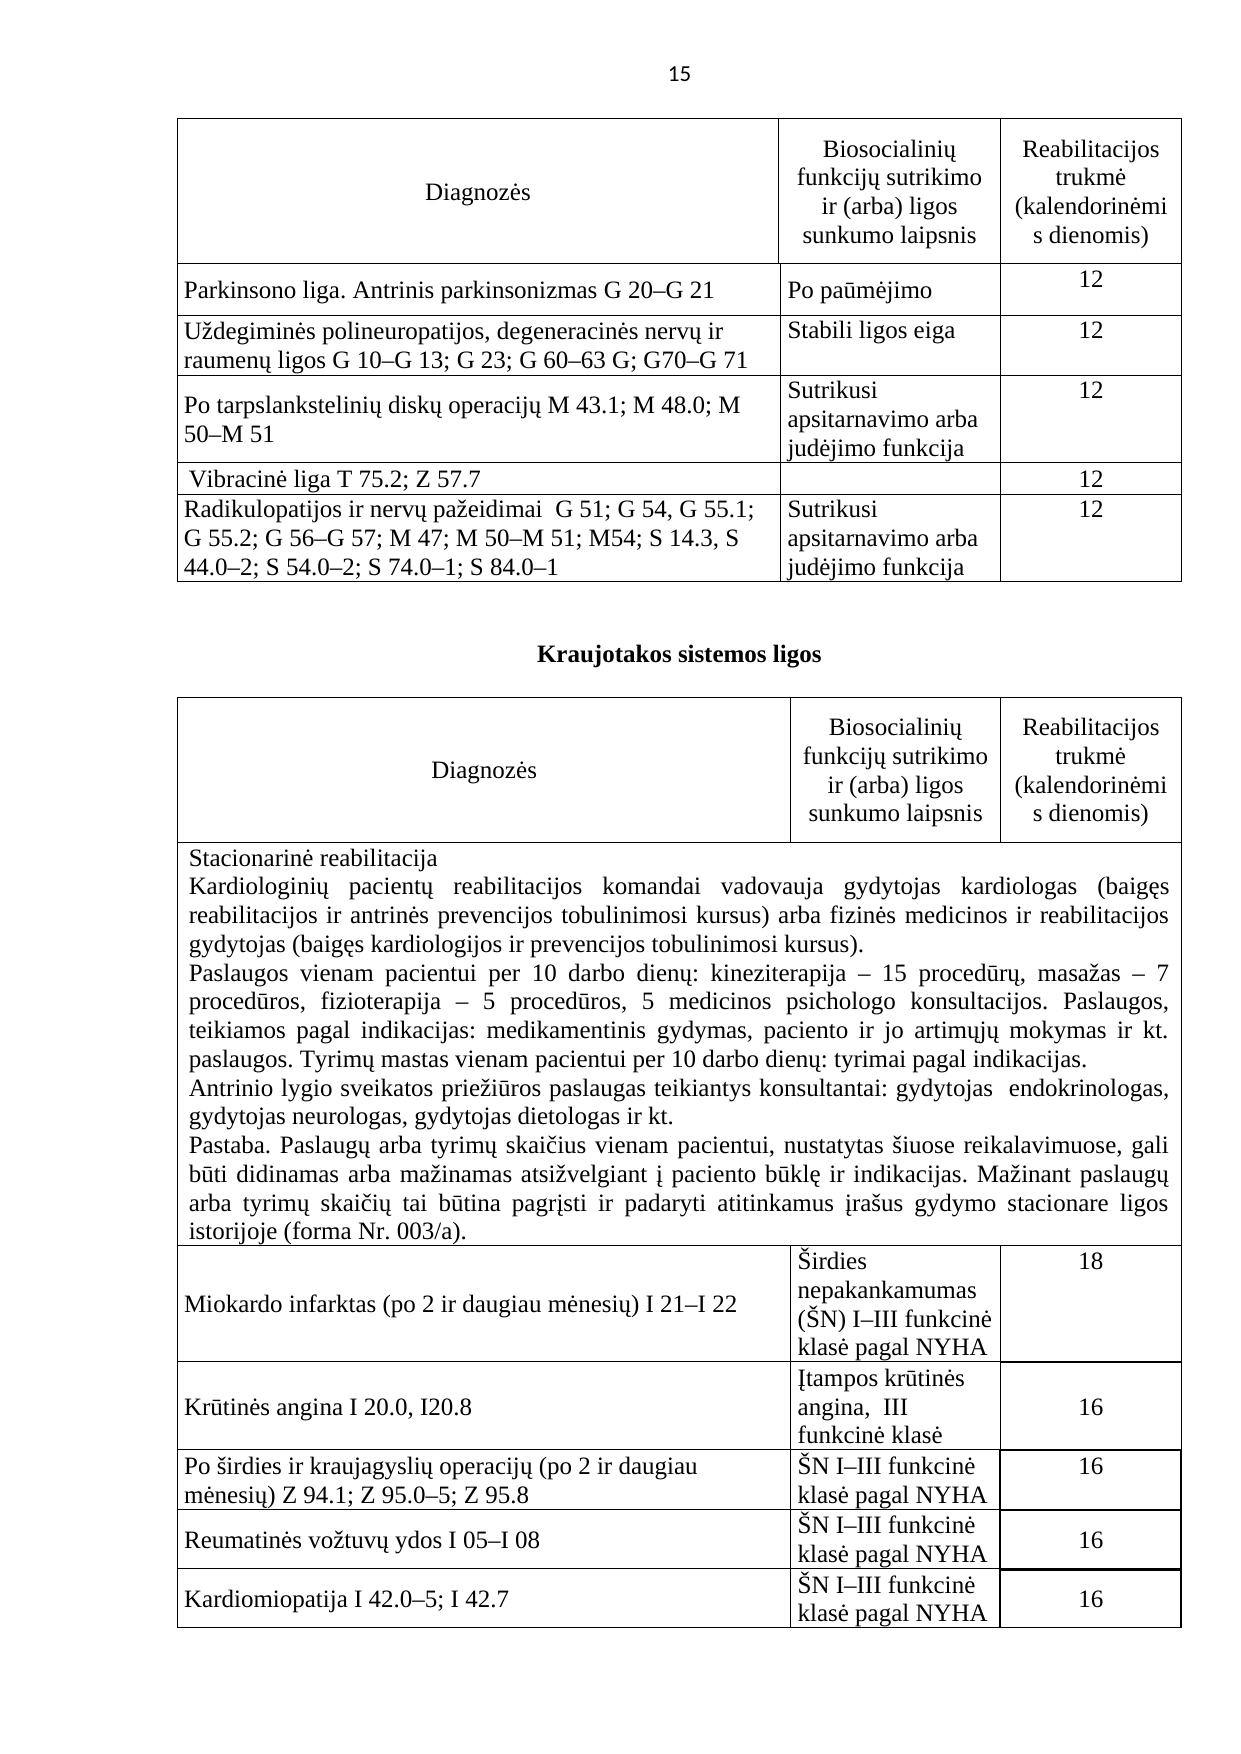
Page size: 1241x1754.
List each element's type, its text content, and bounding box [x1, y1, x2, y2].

table_cell Stacionarinė reabilitacija Kardiologinių pacientų reabilitacijos komandai vadovauja gydytojas kardiologas (baigęs reabilitacijos ir antrinės prevencijos tobulinimosi kursus) arba fizinės medicinos ir reabilitacijos gydytojas (baigęs kardiologijos ir prevencijos tobulinimosi kursus). Paslaugos vienam pacientui per 10 darbo dienų: kineziterapija – 15 procedūrų, masažas – 7 procedūros, fizioterapija – 5 procedūros, 5 medicinos psichologo konsultacijos. Paslaugos, teikiamos pagal indikacijas: medikamentinis gydymas, paciento ir jo artimųjų mokymas ir kt. paslaugos. Tyrimų mastas vienam pacientui per 10 darbo dienų: tyrimai pagal indikacijas. Antrinio lygio sveikatos priežiūros paslaugas teikiantys konsultantai: gydytojas endokrinologas, gydytojas neurologas, gydytojas dietologas ir kt. Pastaba. Paslaugų arba tyrimų skaičius vienam pacientui, nustatytas šiuose reikalavimuose, gali būti didinamas arba mažinamas atsižvelgiant į paciento būklę ir indikacijas. Mažinant paslaugų arba tyrimų skaičių tai būtina pagrįsti ir padaryti atitinkamus įrašus gydymo stacionare ligos istorijoje (forma Nr. 003/a). [178, 843, 1181, 1245]
table_cell ŠN I–III funkcinė klasė pagal NYHA [791, 1450, 999, 1508]
text Kraujotakos sistemos ligos [177, 639, 1181, 668]
table_cell 12 [1001, 316, 1181, 374]
table_cell 16 [1001, 1511, 1180, 1568]
table_cell 12 [1001, 463, 1181, 493]
table_cell 12 [1001, 495, 1181, 581]
table_header Biosocialinių funkcijų sutrikimo ir (arba) ligos sunkumo laipsnis [779, 119, 1000, 263]
table_cell Parkinsono liga. Antrinis parkinsonizmas G 20–G 21 [178, 264, 780, 314]
table_cell 16 [1001, 1571, 1180, 1627]
table_cell 16 [1001, 1451, 1180, 1508]
table_cell 12 [1001, 376, 1181, 462]
table_cell Kardiomiopatija I 42.0–5; I 42.7 [178, 1569, 790, 1627]
table_cell [781, 463, 1000, 493]
table_header Diagnozės [178, 698, 790, 842]
table_cell Po širdies ir kraujagyslių operacijų (po 2 ir daugiau mėnesių) Z 94.1; Z 95.0–5; Z 95.8 [178, 1450, 790, 1508]
table_cell Sutrikusi apsitarnavimo arba judėjimo funkcija [781, 495, 1000, 581]
table_cell 18 [1001, 1246, 1181, 1361]
table_cell Miokardo infarktas (po 2 ir daugiau mėnesių) I 21–I 22 [178, 1246, 790, 1361]
table_header Reabilitacijos trukmė (kalendorinėmis dienomis) [1001, 119, 1181, 263]
table_cell ŠN I–III funkcinė klasė pagal NYHA [791, 1510, 999, 1568]
table_cell Uždegiminės polineuropatijos, degeneracinės nervų ir raumenų ligos G 10–G 13; G 23; G 60–63 G; G70–G 71 [178, 316, 780, 374]
table_cell Vibracinė liga T 75.2; Z 57.7 [178, 463, 780, 493]
table_cell Krūtinės angina I 20.0, I20.8 [178, 1362, 790, 1449]
table_cell Radikulopatijos ir nervų pažeidimai G 51; G 54, G 55.1; G 55.2; G 56–G 57; M 47; M 50–M 51; M54; S 14.3, S 44.0–2; S 54.0–2; S 74.0–1; S 84.0–1 [178, 495, 780, 581]
table_cell 16 [1001, 1363, 1181, 1449]
table_cell Reumatinės vožtuvų ydos I 05–I 08 [178, 1510, 790, 1568]
table_header Diagnozės [178, 119, 778, 263]
table_cell Širdies nepakankamumas (ŠN) I–III funkcinė klasė pagal NYHA [791, 1246, 1000, 1361]
table_cell 12 [1001, 264, 1181, 314]
table_cell Po tarpslankstelinių diskų operacijų M 43.1; M 48.0; M 50–M 51 [178, 376, 780, 462]
table_cell Stabili ligos eiga [781, 316, 1000, 374]
table_cell Po paūmėjimo [781, 264, 1000, 314]
table_header Biosocialinių funkcijų sutrikimo ir (arba) ligos sunkumo laipsnis [791, 698, 1000, 842]
table_cell Sutrikusi apsitarnavimo arba judėjimo funkcija [781, 376, 1000, 462]
table_header Reabilitacijos trukmė (kalendorinėmis dienomis) [1001, 698, 1181, 842]
table_cell Įtampos krūtinės angina, III funkcinė klasė [791, 1362, 1000, 1449]
table_cell ŠN I–III funkcinė klasė pagal NYHA [791, 1569, 999, 1627]
